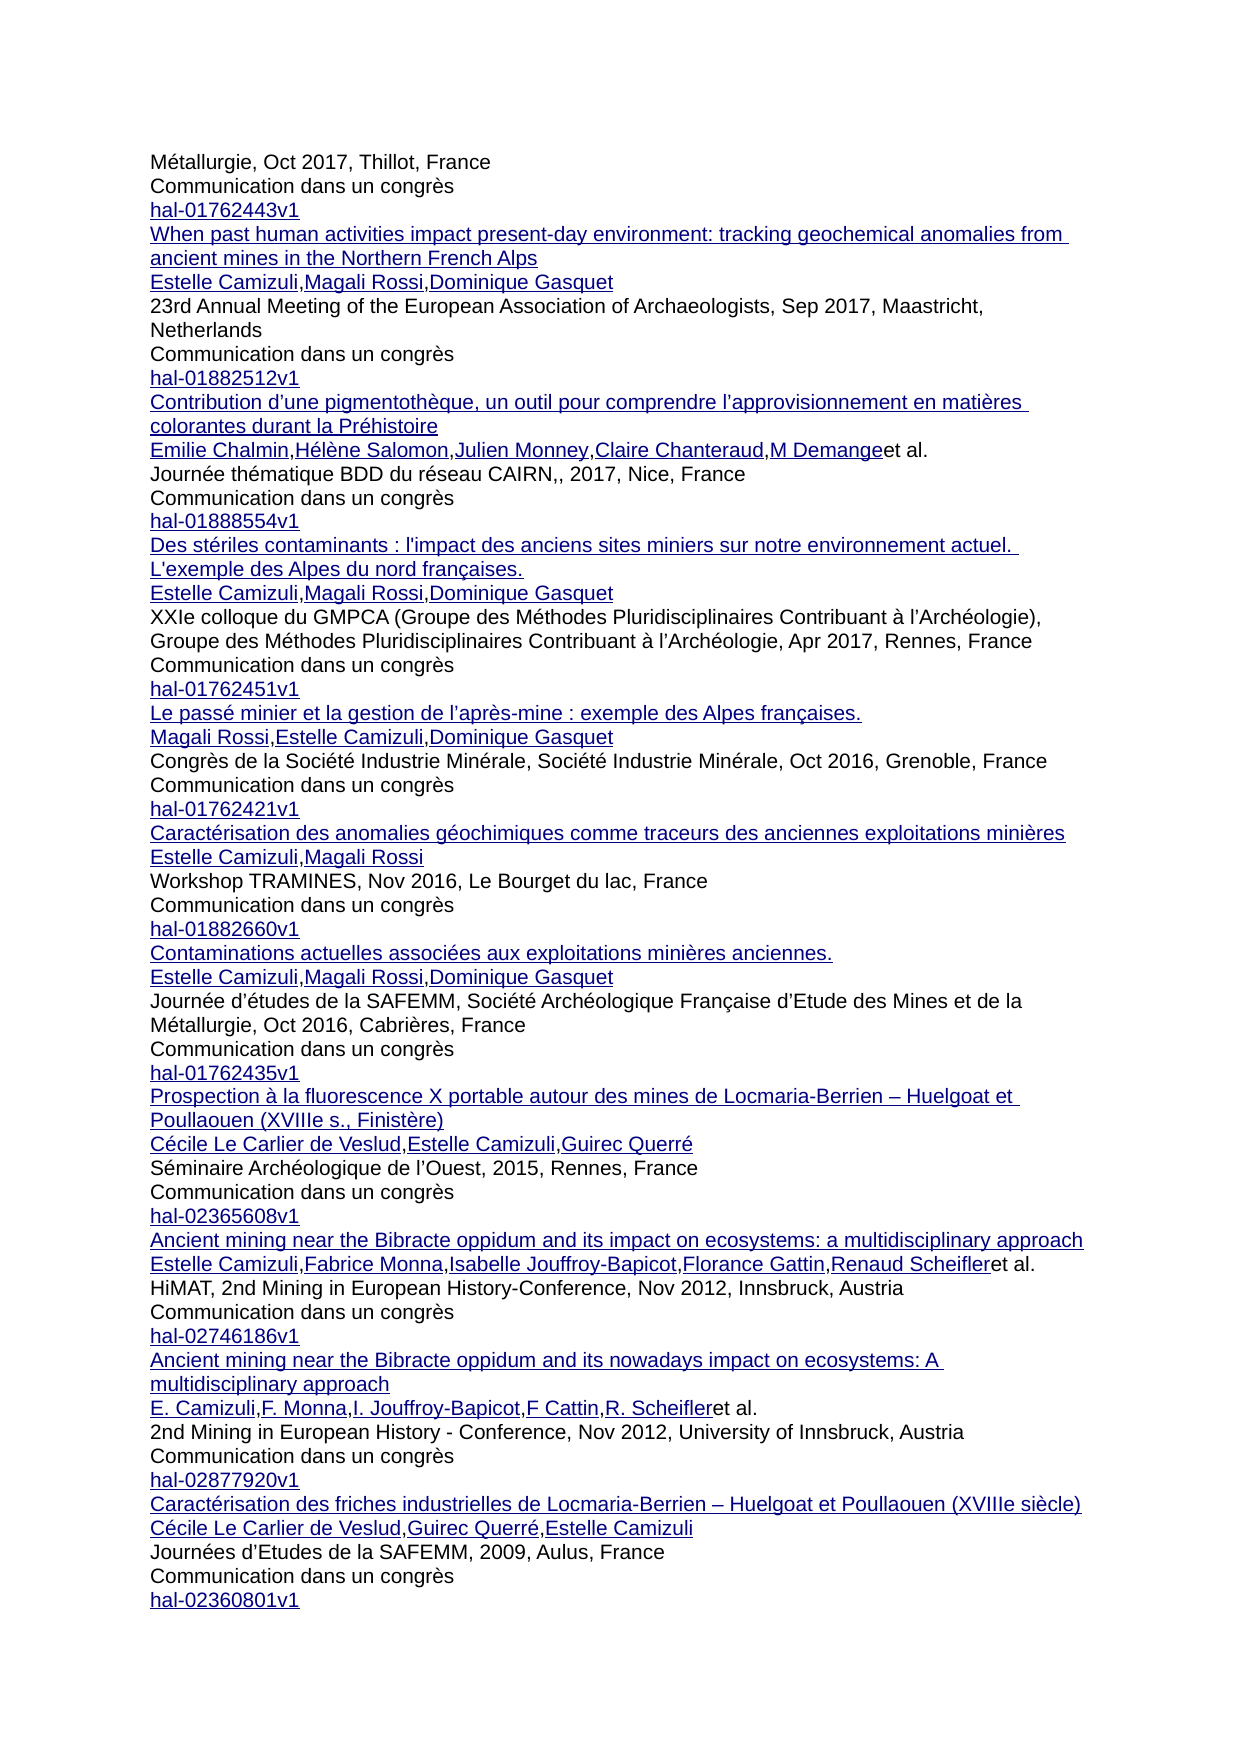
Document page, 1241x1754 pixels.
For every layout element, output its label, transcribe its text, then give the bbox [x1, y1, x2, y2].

table_cell When past human activities impact present-day environment: tracking geochemical anomalies from ancient mines in the Northern French Alps Estelle Camizuli,Magali Rossi,Dominique Gasquet 23rd Annual Meeting of the European Association of Archaeologists, Sep 2017, Maastricht, Netherlands Communication dans un congrès hal-01882512v1 [150, 222, 1090, 389]
table_cell Caractérisation des friches industrielles de Locmaria-Berrien – Huelgoat et Poullaouen (XVIIIe siècle) Cécile Le Carlier de Veslud,Guirec Querré,Estelle Camizuli Journées d’Etudes de la SAFEMM, 2009, Aulus, France Communication dans un congrès hal-02360801v1 [150, 1492, 1090, 1611]
table_cell Ancient mining near the Bibracte oppidum and its impact on ecosystems: a multidisciplinary approach Estelle Camizuli,Fabrice Monna,Isabelle Jouffroy-Bapicot,Florance Gattin,Renaud Scheifleret al. HiMAT, 2nd Mining in European History-Conference, Nov 2012, Innsbruck, Austria Communication dans un congrès hal-02746186v1 [150, 1228, 1090, 1348]
table_cell Le passé minier et la gestion de l’après-mine : exemple des Alpes françaises. Magali Rossi,Estelle Camizuli,Dominique Gasquet Congrès de la Société Industrie Minérale, Société Industrie Minérale, Oct 2016, Grenoble, France Communication dans un congrès hal-01762421v1 [150, 701, 1090, 821]
table_cell Contribution d’une pigmentothèque, un outil pour comprendre l’approvisionnement en matières colorantes durant la Préhistoire Emilie Chalmin,Hélène Salomon,Julien Monney,Claire Chanteraud,M Demangeet al. Journée thématique BDD du réseau CAIRN,, 2017, Nice, France Communication dans un congrès hal-01888554v1 [150, 390, 1090, 533]
table_cell Des stériles contaminants : l'impact des anciens sites miniers sur notre environnement actuel. L'exemple des Alpes du nord françaises. Estelle Camizuli,Magali Rossi,Dominique Gasquet XXIe colloque du GMPCA (Groupe des Méthodes Pluridisciplinaires Contribuant à l’Archéologie), Groupe des Méthodes Pluridisciplinaires Contribuant à l’Archéologie, Apr 2017, Rennes, France Communication dans un congrès hal-01762451v1 [150, 533, 1090, 701]
table_cell Contaminations actuelles associées aux exploitations minières anciennes. Estelle Camizuli,Magali Rossi,Dominique Gasquet Journée d’études de la SAFEMM, Société Archéologique Française d’Etude des Mines et de la Métallurgie, Oct 2016, Cabrières, France Communication dans un congrès hal-01762435v1 [150, 941, 1090, 1084]
table_cell Prospection à la fluorescence X portable autour des mines de Locmaria-Berrien – Huelgoat et Poullaouen (XVIIIe s., Finistère) Cécile Le Carlier de Veslud,Estelle Camizuli,Guirec Querré Séminaire Archéologique de l’Ouest, 2015, Rennes, France Communication dans un congrès hal-02365608v1 [150, 1084, 1090, 1228]
table_cell Caractérisation des anomalies géochimiques comme traceurs des anciennes exploitations minières Estelle Camizuli,Magali Rossi Workshop TRAMINES, Nov 2016, Le Bourget du lac, France Communication dans un congrès hal-01882660v1 [150, 821, 1090, 941]
table_cell Métallurgie, Oct 2017, Thillot, France Communication dans un congrès hal-01762443v1 [150, 150, 1090, 222]
table_cell Ancient mining near the Bibracte oppidum and its nowadays impact on ecosystems: A multidisciplinary approach E. Camizuli,F. Monna,I. Jouffroy-Bapicot,F Cattin,R. Scheifleret al. 2nd Mining in European History - Conference, Nov 2012, University of Innsbruck, Austria Communication dans un congrès hal-02877920v1 [150, 1348, 1090, 1492]
